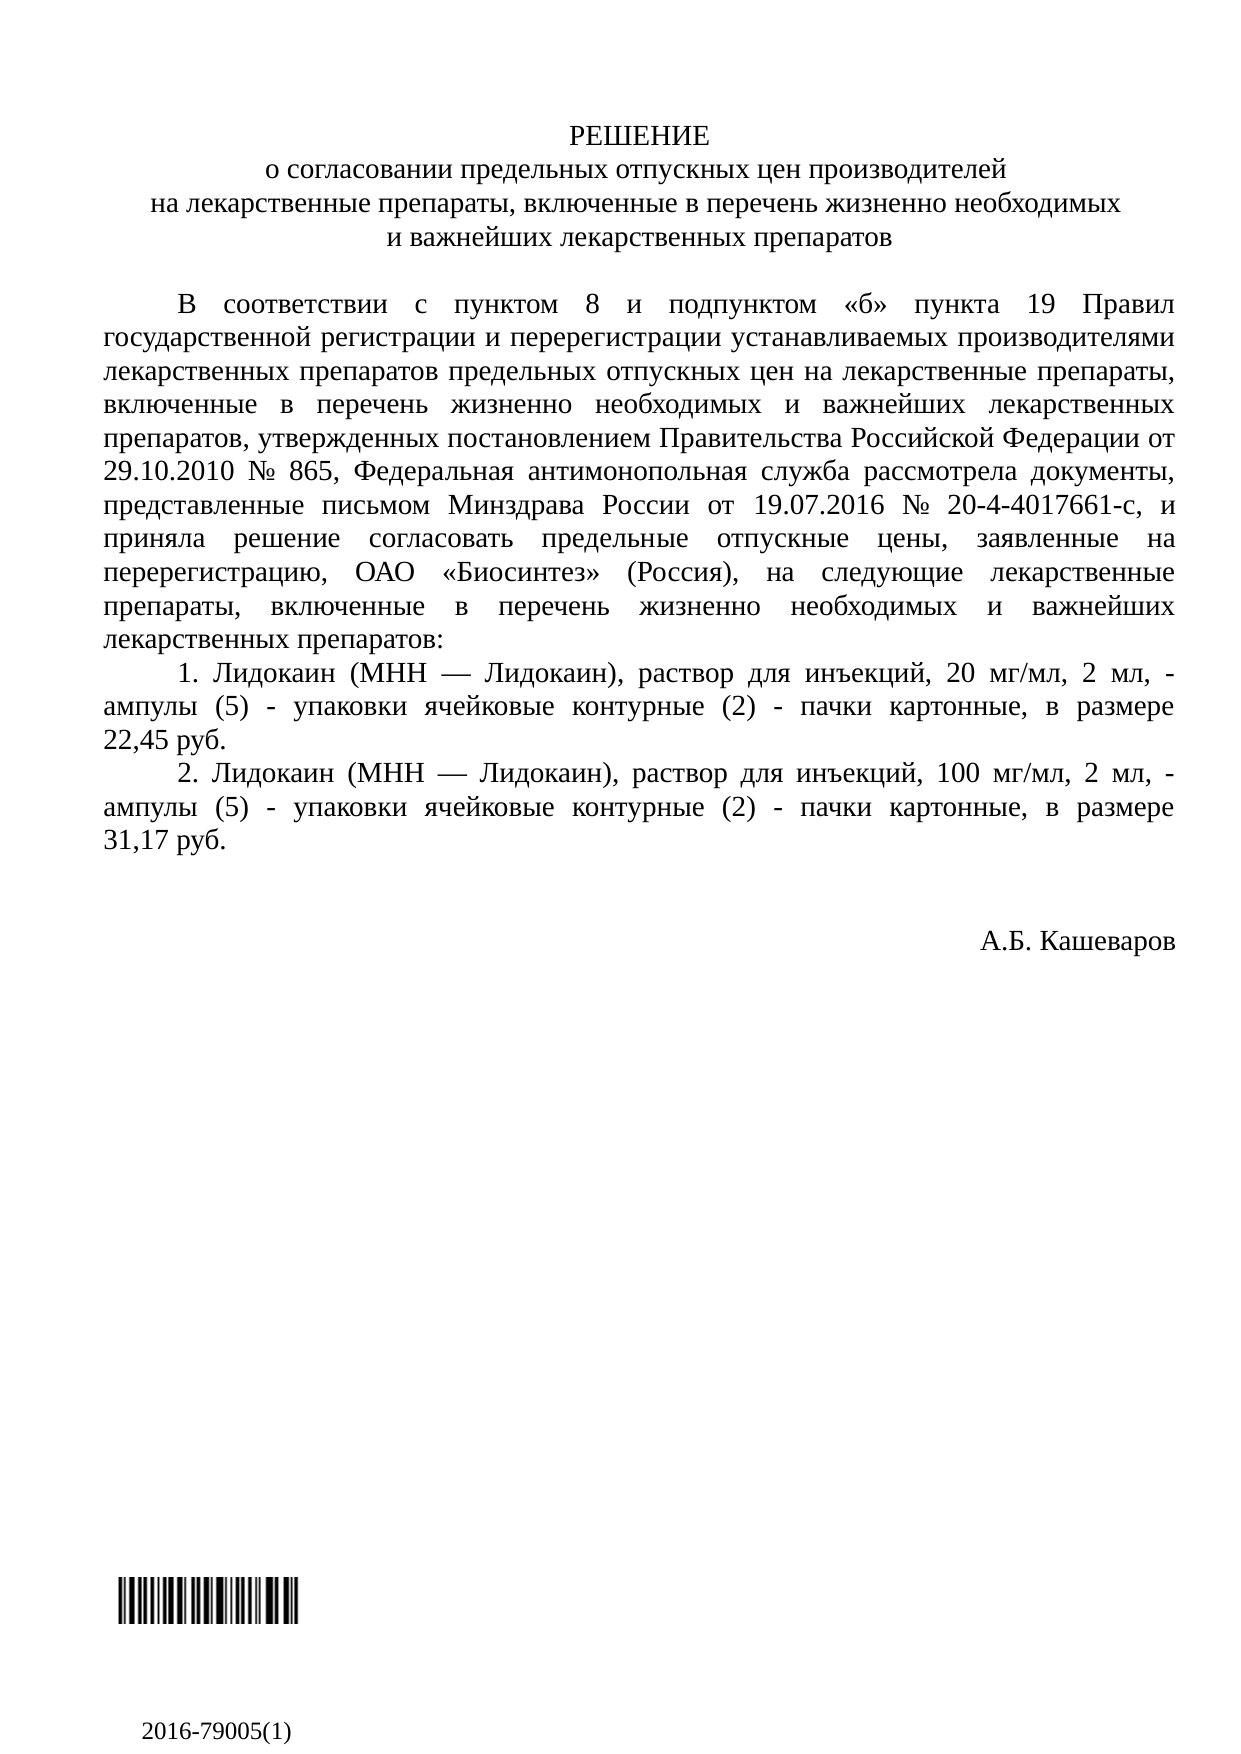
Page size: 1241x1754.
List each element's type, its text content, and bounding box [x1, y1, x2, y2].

text РЕШЕНИЕ [103, 118, 1176, 152]
text на лекарственные препараты, включенные в перечень жизненно необходимых [103, 185, 1176, 219]
text и важнейших лекарственных препаратов [103, 219, 1176, 252]
picture [103, 1577, 316, 1624]
text 1. Лидокаин (МНН — Лидокаин), раствор для инъекций, 20 мг/мл, 2 мл, - ампулы (5) - упаковки ячейковые контурные (2) - пачки картонные, в размере 22,45 руб. [103, 655, 1176, 755]
text 2. Лидокаин (МНН — Лидокаин), раствор для инъекций, 100 мг/мл, 2 мл, - ампулы (5) - упаковки ячейковые контурные (2) - пачки картонные, в размере 31,17 руб. [103, 755, 1176, 856]
text А.Б. Кашеваров [103, 923, 1176, 957]
text В соответствии с пунктом 8 и подпунктом «б» пункта 19 Правил государственной регистрации и перерегистрации устанавливаемых производителями лекарственных препаратов предельных отпускных цен на лекарственные препараты, включенные в перечень жизненно необходимых и важнейших лекарственных препаратов, утвержденных постановлением Правительства Российской Федерации от 29.10.2010 № 865, Федеральная антимонопольная служба рассмотрела документы, представленные письмом Минздрава России от 19.07.2016 № 20-4-4017661-с, и приняла решение согласовать предельные отпускные цены, заявленные на перерегистрацию, ОАО «Биосинтез» (Россия), на следующие лекарственные препараты, включенные в перечень жизненно необходимых и важнейших лекарственных препаратов: [103, 286, 1176, 655]
text о согласовании предельных отпускных цен производителей [103, 152, 1176, 185]
